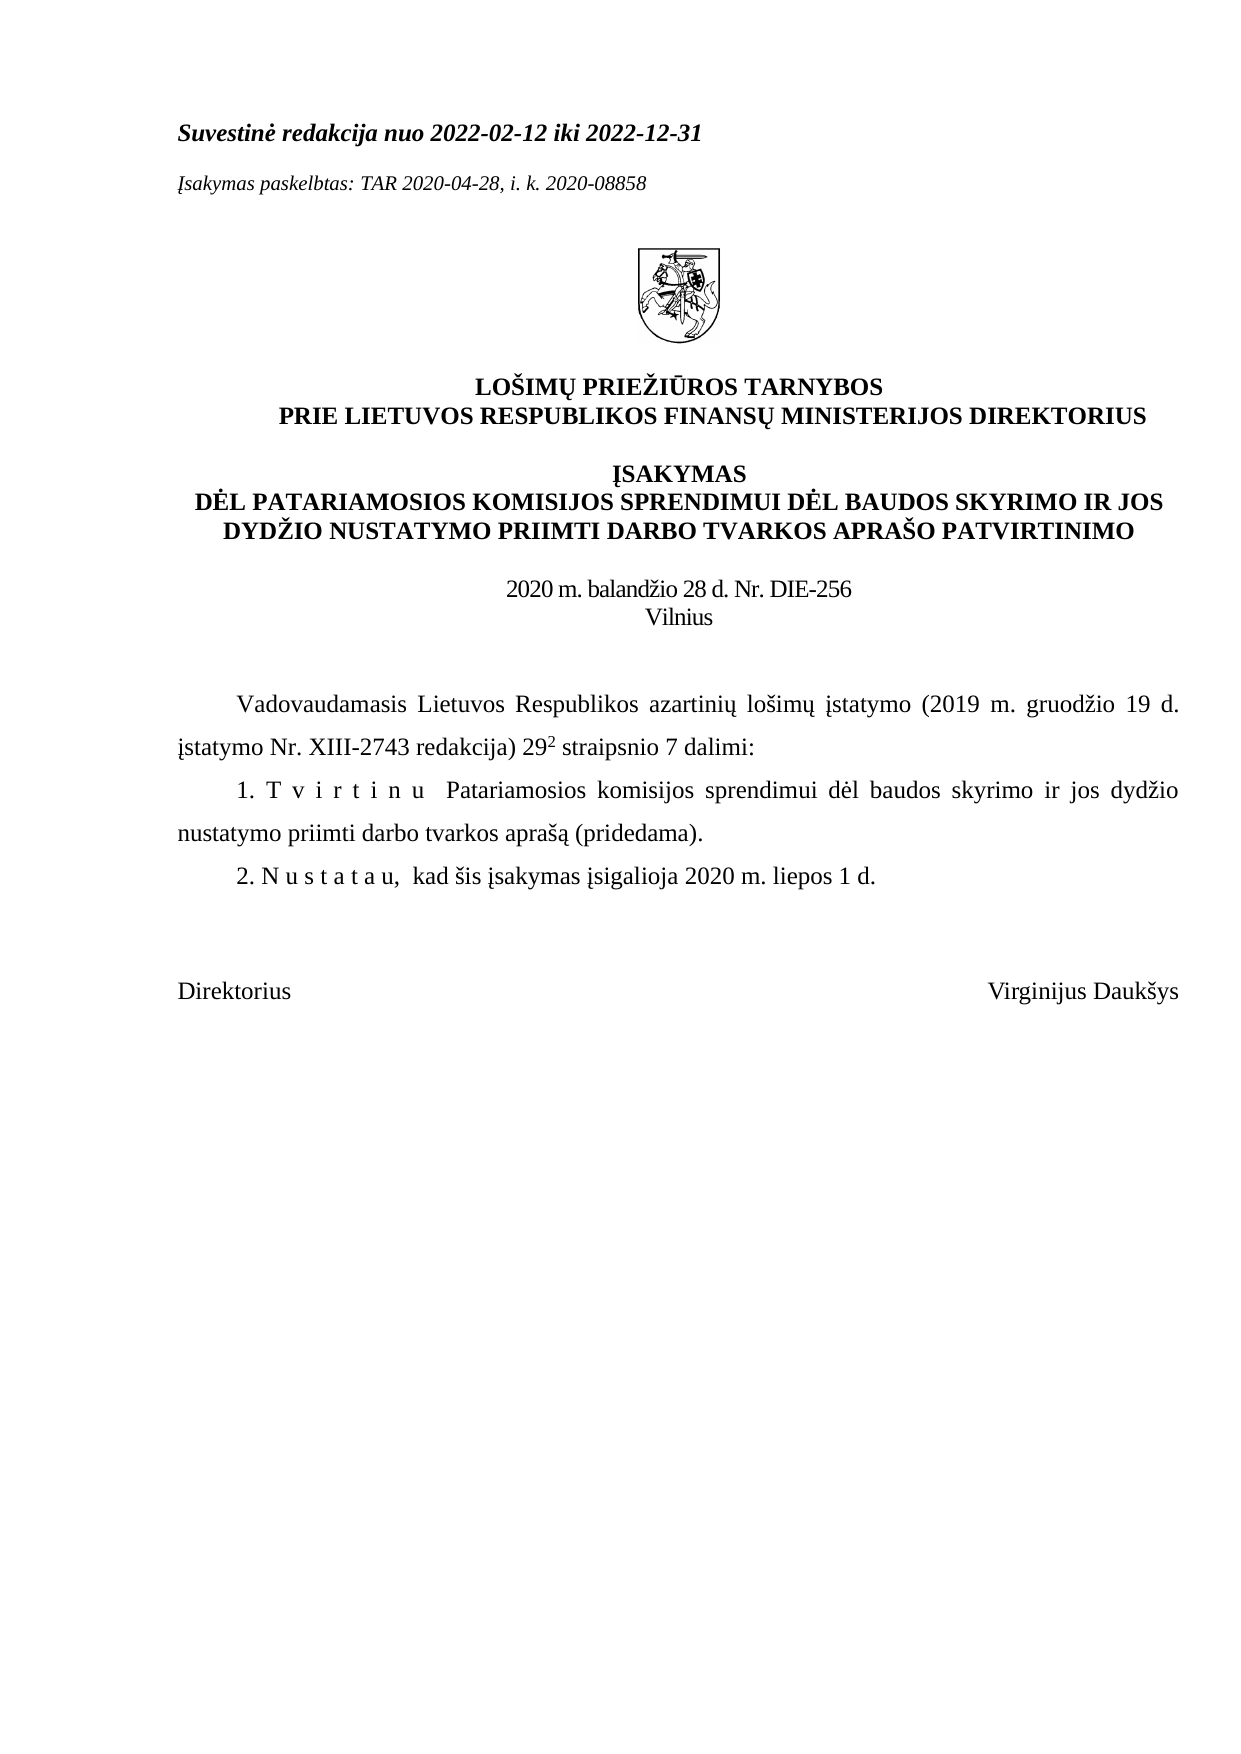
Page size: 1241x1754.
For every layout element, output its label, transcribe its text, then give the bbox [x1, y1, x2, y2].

text DĖL PATARIAMOSIOS KOMISIJOS SPRENDIMUI DĖL BAUDOS SKYRIMO IR JOS DYDŽIO NUSTATYMO PRIIMTI DARBO TVARKOS APRAŠO PATVIRTINIMO [177, 487, 1181, 545]
text 1. T v i r t i n u Patariamosios komisijos sprendimui dėl baudos skyrimo ir jos dydžio nustatymo priimti darbo tvarkos aprašą (pridedama). [177, 775, 1181, 847]
subtitle 2020 m. balandžio 28 d. Nr. DIE-256 [177, 574, 1181, 602]
text Direktorius Virginijus Daukšys [177, 976, 1181, 1005]
text Įsakymas paskelbtas: TAR 2020-04-28, i. k. 2020-08858 [177, 171, 1181, 195]
text Vadovaudamasis Lietuvos Respublikos azartinių lošimų įstatymo (2019 m. gruodžio 19 d. įstatymo Nr. XIII-2743 redakcija) 292 straipsnio 7 dalimi: [177, 689, 1181, 761]
text Suvestinė redakcija nuo 2022-02-12 iki 2022-12-31 [177, 118, 1181, 147]
text PRIE LIETUVOS RESPUBLIKOS FINANSŲ MINISTERIJOS DIREKTORIUS [177, 401, 1181, 430]
text 2. N u s t a t a u, kad šis įsakymas įsigalioja 2020 m. liepos 1 d. [177, 861, 1181, 890]
text ĮSAKYMAS [177, 459, 1181, 487]
text LOŠIMŲ PRIEŽIŪROS TARNYBOS [177, 344, 1181, 401]
text Vilnius [177, 602, 1181, 631]
